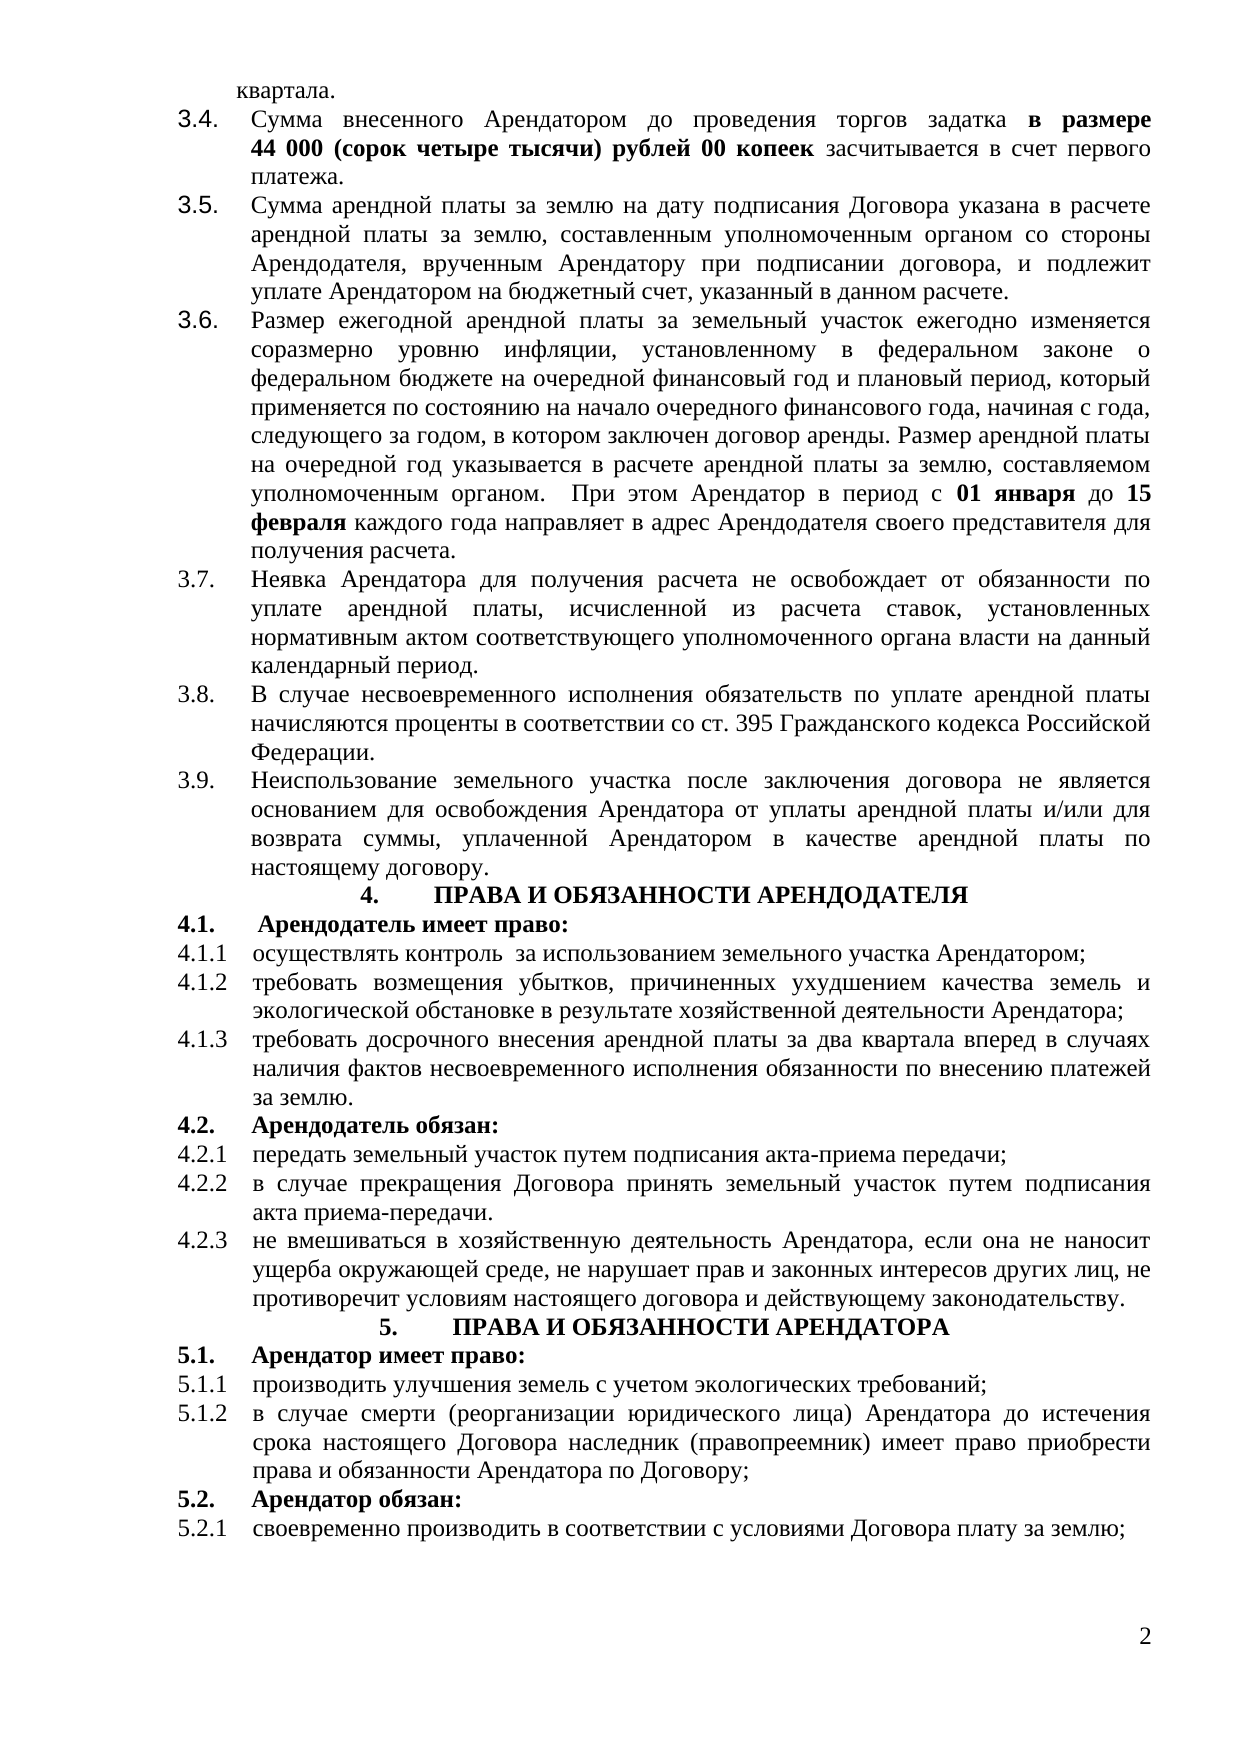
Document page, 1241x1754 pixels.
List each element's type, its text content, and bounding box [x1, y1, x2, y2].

list осуществлять контроль за использованием земельного участка Арендатором; [177, 938, 1152, 967]
text 4.2. Арендодатель обязан: [177, 1110, 1152, 1139]
list не вмешиваться в хозяйственную деятельность Арендатора, если она не наносит ущерба окружающей среде, не нарушает прав и законных интересов других лиц, не противоречит условиям настоящего договора и действующему законодательству. [177, 1225, 1152, 1312]
list Сумма внесенного Арендатором до проведения торгов задатка в размере 44 000 (сорок четыре тысячи) рублей 00 копеек засчитывается в счет первого платежа. [177, 104, 1152, 190]
list своевременно производить в соответствии с условиями Договора плату за землю; [177, 1513, 1152, 1542]
text 5.2. Арендатор обязан: [177, 1484, 1152, 1513]
list требовать возмещения убытков, причиненных ухудшением качества земель и экологической обстановке в результате хозяйственной деятельности Арендатора; [177, 967, 1152, 1024]
text квартала. [177, 75, 1152, 104]
list Размер ежегодной арендной платы за земельный участок ежегодно изменяется соразмерно уровню инфляции, установленному в федеральном законе о федеральном бюджете на очередной финансовый год и плановый период, который применяется по состоянию на начало очередного финансового года, начиная с года, следующего за годом, в котором заключен договор аренды. Размер арендной платы на очередной год указывается в расчете арендной платы за землю, составляемом уполномоченным органом. При этом Арендатор в период с 01 января до 15 февраля каждого года направляет в адрес Арендодателя своего представителя для получения расчета. [177, 305, 1152, 564]
list в случае прекращения Договора принять земельный участок путем подписания акта приема-передачи. [177, 1168, 1152, 1225]
list Неиспользование земельного участка после заключения договора не является основанием для освобождения Арендатора от уплаты арендной платы и/или для возврата суммы, уплаченной Арендатором в качестве арендной платы по настоящему договору. [177, 765, 1152, 880]
text 4.1. Арендодатель имеет право: [177, 909, 1152, 938]
list производить улучшения земель с учетом экологических требований; [177, 1369, 1152, 1398]
list ПРАВА И ОБЯЗАННОСТИ АРЕНДОДАТЕЛЯ [177, 880, 1152, 909]
list в случае смерти (реорганизации юридического лица) Арендатора до истечения срока настоящего Договора наследник (правопреемник) имеет право приобрести права и обязанности Арендатора по Договору; [177, 1398, 1152, 1484]
text 5.1. Арендатор имеет право: [177, 1340, 1152, 1369]
list передать земельный участок путем подписания акта-приема передачи; [177, 1139, 1152, 1168]
list требовать досрочного внесения арендной платы за два квартала вперед в случаях наличия фактов несвоевременного исполнения обязанности по внесению платежей за землю. [177, 1024, 1152, 1110]
list В случае несвоевременного исполнения обязательств по уплате арендной платы начисляются проценты в соответствии со ст. 395 Гражданского кодекса Российской Федерации. [177, 679, 1152, 765]
list Сумма арендной платы за землю на дату подписания Договора указана в расчете арендной платы за землю, составленным уполномоченным органом со стороны Арендодателя, врученным Арендатору при подписании договора, и подлежит уплате Арендатором на бюджетный счет, указанный в данном расчете. [177, 190, 1152, 305]
list ПРАВА И ОБЯЗАННОСТИ АРЕНДАТОРА [177, 1312, 1152, 1340]
list Неявка Арендатора для получения расчета не освобождает от обязанности по уплате арендной платы, исчисленной из расчета ставок, установленных нормативным актом соответствующего уполномоченного органа власти на данный календарный период. [177, 564, 1152, 679]
